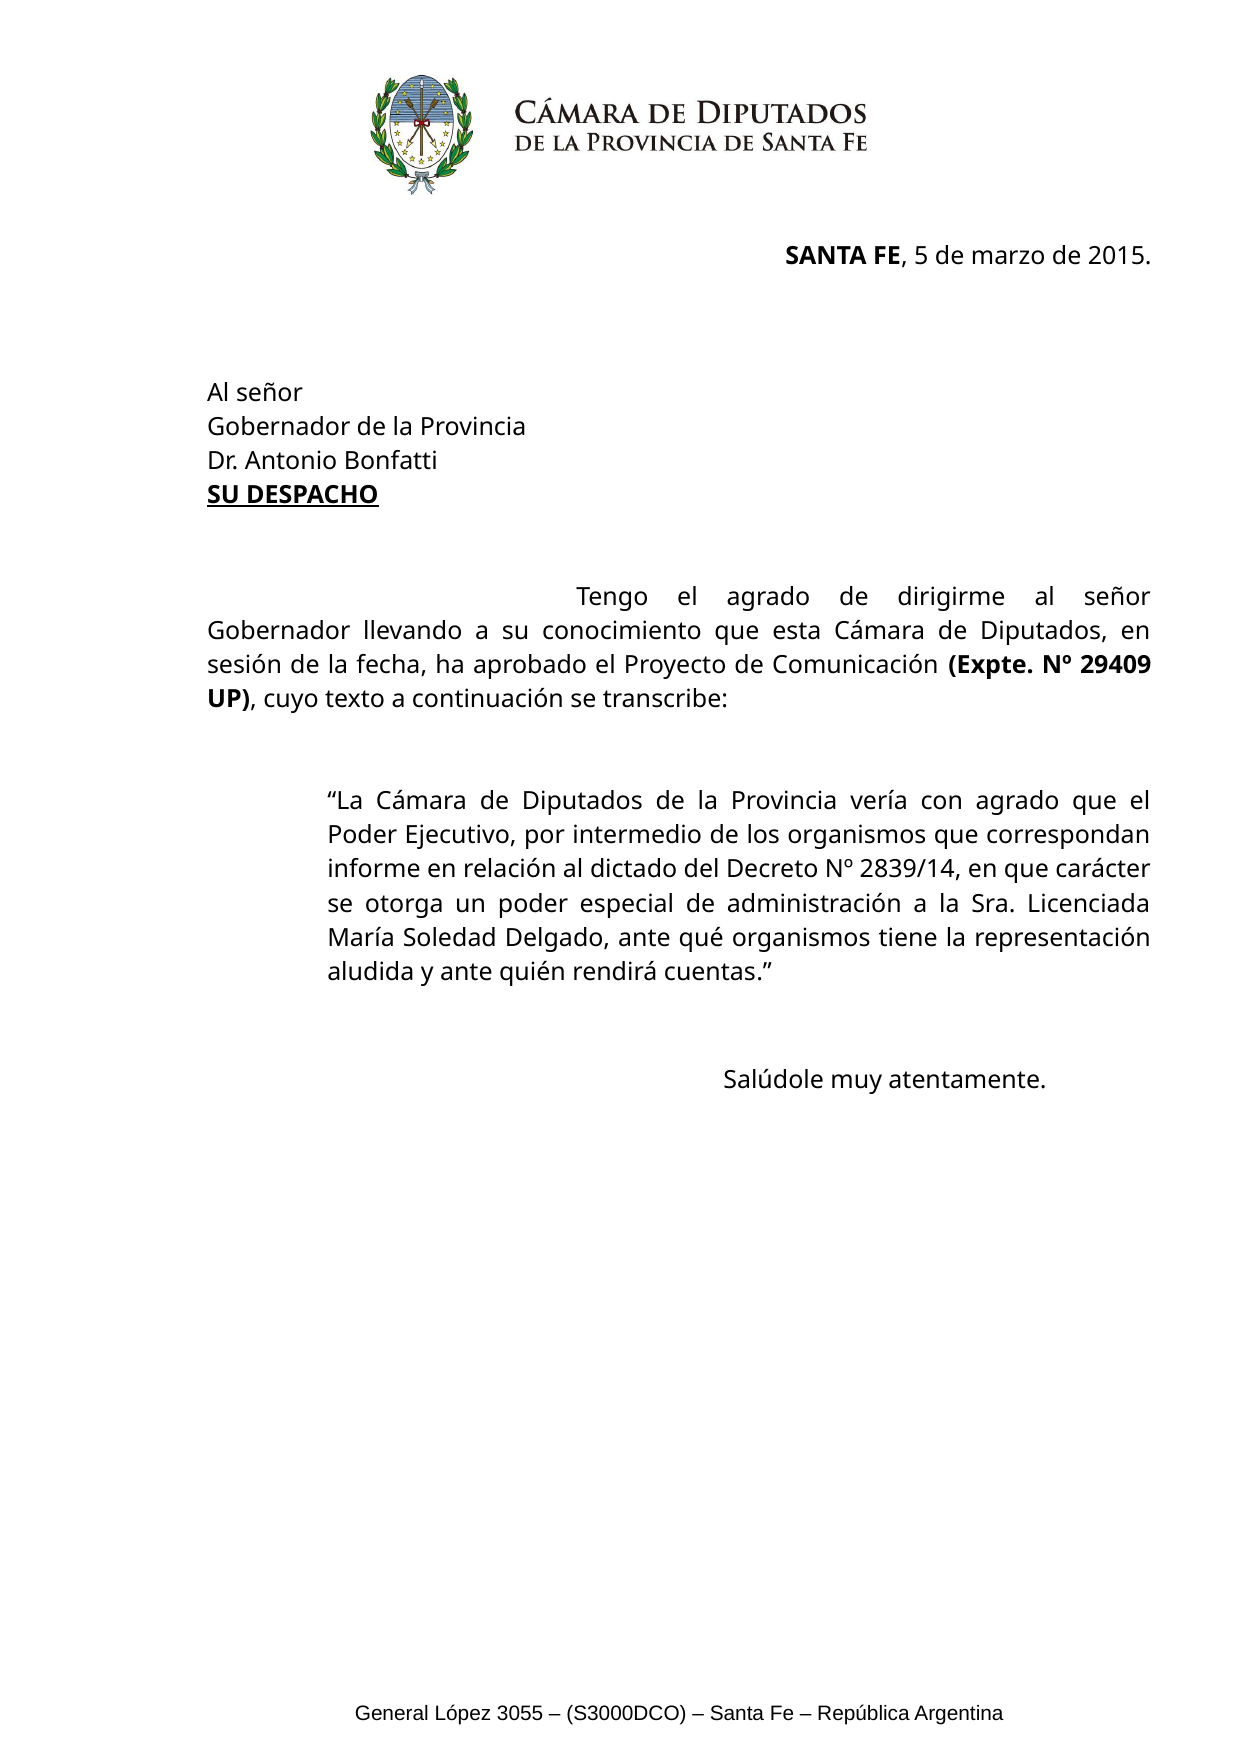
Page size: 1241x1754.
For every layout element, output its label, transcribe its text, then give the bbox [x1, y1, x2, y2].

text Dr. Antonio Bonfatti [207, 442, 1152, 476]
text “La Cámara de Diputados de la Provincia vería con agrado que el Poder Ejecutivo, por intermedio de los organismos que correspondan informe en relación al dictado del Decreto Nº 2839/14, en que carácter se otorga un poder especial de administración a la Sra. Licenciada María Soledad Delgado, ante qué organismos tiene la representación aludida y ante quién rendirá cuentas.” [327, 783, 1152, 987]
text Gobernador de la Provincia [207, 408, 1152, 442]
text Al señor [207, 374, 1152, 408]
text Tengo el agrado de dirigirme al señor Gobernador llevando a su conocimiento que esta Cámara de Diputados, en sesión de la fecha, ha aprobado el Proyecto de Comunicación (Expte. Nº 29409 UP), cuyo texto a continuación se transcribe: [207, 579, 1152, 715]
text Salúdole muy atentamente. [649, 1061, 1152, 1096]
text SU DESPACHO [207, 476, 1152, 511]
text SANTA FE, 5 de marzo de 2015. [207, 238, 1152, 272]
picture [370, 75, 867, 199]
